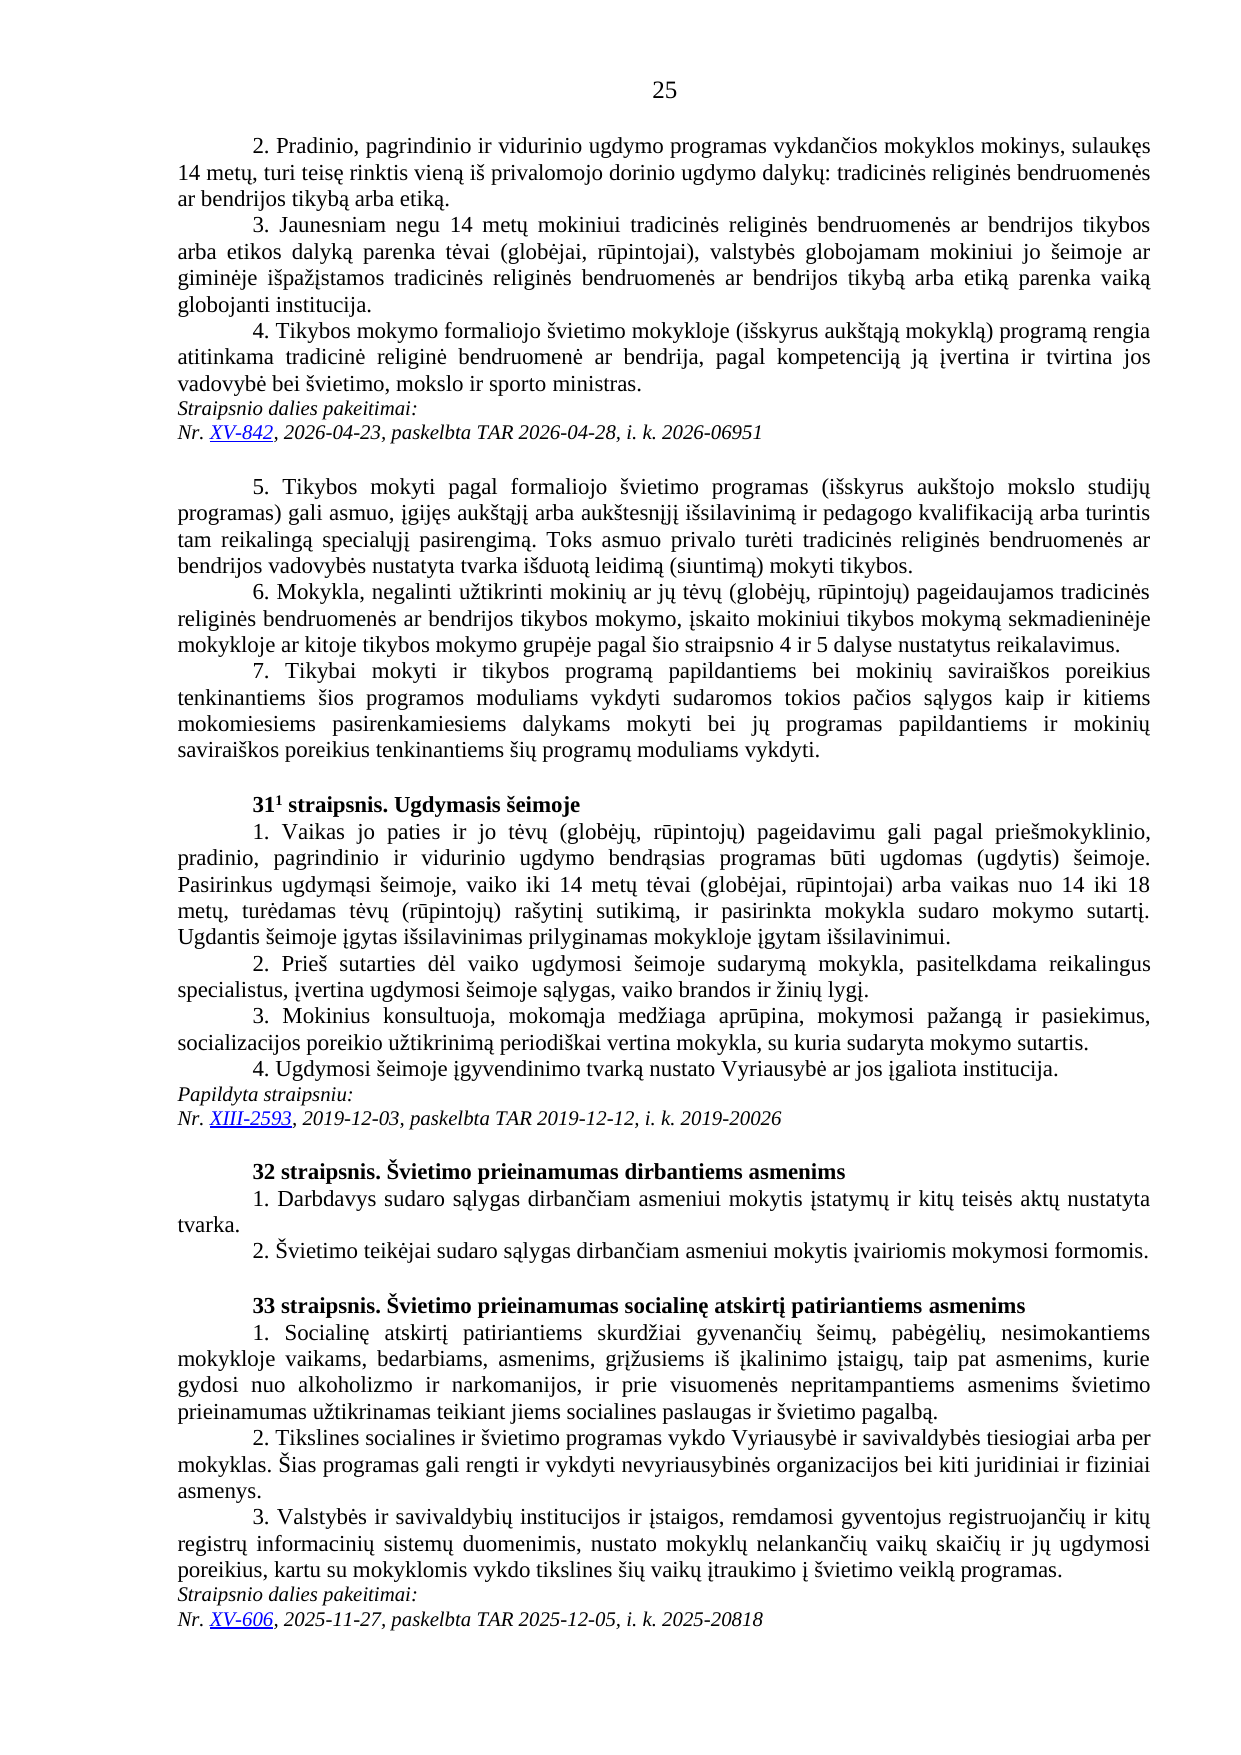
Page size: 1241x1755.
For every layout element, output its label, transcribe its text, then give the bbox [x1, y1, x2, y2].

text 1. Socialinę atskirtį patiriantiems skurdžiai gyvenančių šeimų, pabėgėlių, nesimokantiems mokykloje vaikams, bedarbiams, asmenims, grįžusiems iš įkalinimo įstaigų, taip pat asmenims, kurie gydosi nuo alkoholizmo ir narkomanijos, ir prie visuomenės nepritampantiems asmenims švietimo prieinamumas užtikrinamas teikiant jiems socialines paslaugas ir švietimo pagalbą. [177, 1319, 1152, 1424]
text 2. Pradinio, pagrindinio ir vidurinio ugdymo programas vykdančios mokyklos mokinys, sulaukęs 14 metų, turi teisę rinktis vieną iš privalomojo dorinio ugdymo dalykų: tradicinės religinės bendruomenės ar bendrijos tikybą arba etiką. [177, 132, 1152, 212]
text 32 straipsnis. Švietimo prieinamumas dirbantiems asmenims [177, 1158, 1152, 1185]
text 2. Švietimo teikėjai sudaro sąlygas dirbančiam asmeniui mokytis įvairiomis mokymosi formomis. [177, 1237, 1152, 1264]
text 5. Tikybos mokyti pagal formaliojo švietimo programas (išskyrus aukštojo mokslo studijų programas) gali asmuo, įgijęs aukštąjį arba aukštesnįjį išsilavinimą ir pedagogo kvalifikaciją arba turintis tam reikalingą specialųjį pasirengimą. Toks asmuo privalo turėti tradicinės religinės bendruomenės ar bendrijos vadovybės nustatyta tvarka išduotą leidimą (siuntimą) mokyti tikybos. [177, 473, 1152, 578]
text Straipsnio dalies pakeitimai: [177, 1582, 1152, 1606]
text 2. Tikslines socialines ir švietimo programas vykdo Vyriausybė ir savivaldybės tiesiogiai arba per mokyklas. Šias programas gali rengti ir vykdyti nevyriausybinės organizacijos bei kiti juridiniai ir fiziniai asmenys. [177, 1424, 1152, 1503]
text 1. Darbdavys sudaro sąlygas dirbančiam asmeniui mokytis įstatymų ir kitų teisės aktų nustatyta tvarka. [177, 1185, 1152, 1237]
text 4. Ugdymosi šeimoje įgyvendinimo tvarką nustato Vyriausybė ar jos įgaliota institucija. [177, 1055, 1152, 1081]
text 6. Mokykla, negalinti užtikrinti mokinių ar jų tėvų (globėjų, rūpintojų) pageidaujamos tradicinės religinės bendruomenės ar bendrijos tikybos mokymo, įskaito mokiniui tikybos mokymą sekmadieninėje mokykloje ar kitoje tikybos mokymo grupėje pagal šio straipsnio 4 ir 5 dalyse nustatytus reikalavimus. [177, 578, 1152, 657]
text 3. Mokinius konsultuoja, mokomąja medžiaga aprūpina, mokymosi pažangą ir pasiekimus, socializacijos poreikio užtikrinimą periodiškai vertina mokykla, su kuria sudaryta mokymo sutartis. [177, 1002, 1152, 1055]
text 7. Tikybai mokyti ir tikybos programą papildantiems bei mokinių saviraiškos poreikius tenkinantiems šios programos moduliams vykdyti sudaromos tokios pačios sąlygos kaip ir kitiems mokomiesiems pasirenkamiesiems dalykams mokyti bei jų programas papildantiems ir mokinių saviraiškos poreikius tenkinantiems šių programų moduliams vykdyti. [177, 657, 1152, 763]
text Nr. XIII-2593, 2019-12-03, paskelbta TAR 2019-12-12, i. k. 2019-20026 [177, 1106, 1152, 1129]
text 1. Vaikas jo paties ir jo tėvų (globėjų, rūpintojų) pageidavimu gali pagal priešmokyklinio, pradinio, pagrindinio ir vidurinio ugdymo bendrąsias programas būti ugdomas (ugdytis) šeimoje. Pasirinkus ugdymąsi šeimoje, vaiko iki 14 metų tėvai (globėjai, rūpintojai) arba vaikas nuo 14 iki 18 metų, turėdamas tėvų (rūpintojų) rašytinį sutikimą, ir pasirinkta mokykla sudaro mokymo sutartį. Ugdantis šeimoje įgytas išsilavinimas prilyginamas mokykloje įgytam išsilavinimui. [177, 818, 1152, 950]
text 4. Tikybos mokymo formaliojo švietimo mokykloje (išskyrus aukštąją mokyklą) programą rengia atitinkama tradicinė religinė bendruomenė ar bendrija, pagal kompetenciją ją įvertina ir tvirtina jos vadovybė bei švietimo, mokslo ir sporto ministras. [177, 317, 1152, 396]
text Papildyta straipsniu: [177, 1081, 1152, 1106]
text 3. Jaunesniam negu 14 metų mokiniui tradicinės religinės bendruomenės ar bendrijos tikybos arba etikos dalyką parenka tėvai (globėjai, rūpintojai), valstybės globojamam mokiniui jo šeimoje ar giminėje išpažįstamos tradicinės religinės bendruomenės ar bendrijos tikybą arba etiką parenka vaiką globojanti institucija. [177, 212, 1152, 317]
text Straipsnio dalies pakeitimai: [177, 396, 1152, 420]
text Nr. XV-842, 2026-04-23, paskelbta TAR 2026-04-28, i. k. 2026-06951 [177, 420, 1152, 444]
text 311 straipsnis. Ugdymasis šeimoje [177, 792, 1152, 818]
text Nr. XV-606, 2025-11-27, paskelbta TAR 2025-12-05, i. k. 2025-20818 [177, 1606, 1152, 1631]
text 2. Prieš sutarties dėl vaiko ugdymosi šeimoje sudarymą mokykla, pasitelkdama reikalingus specialistus, įvertina ugdymosi šeimoje sąlygas, vaiko brandos ir žinių lygį. [177, 950, 1152, 1002]
text 3. Valstybės ir savivaldybių institucijos ir įstaigos, remdamosi gyventojus registruojančių ir kitų registrų informacinių sistemų duomenimis, nustato mokyklų nelankančių vaikų skaičių ir jų ugdymosi poreikius, kartu su mokyklomis vykdo tikslines šių vaikų įtraukimo į švietimo veiklą programas. [177, 1503, 1152, 1582]
text 33 straipsnis. Švietimo prieinamumas socialinę atskirtį patiriantiems asmenims [252, 1292, 1152, 1319]
